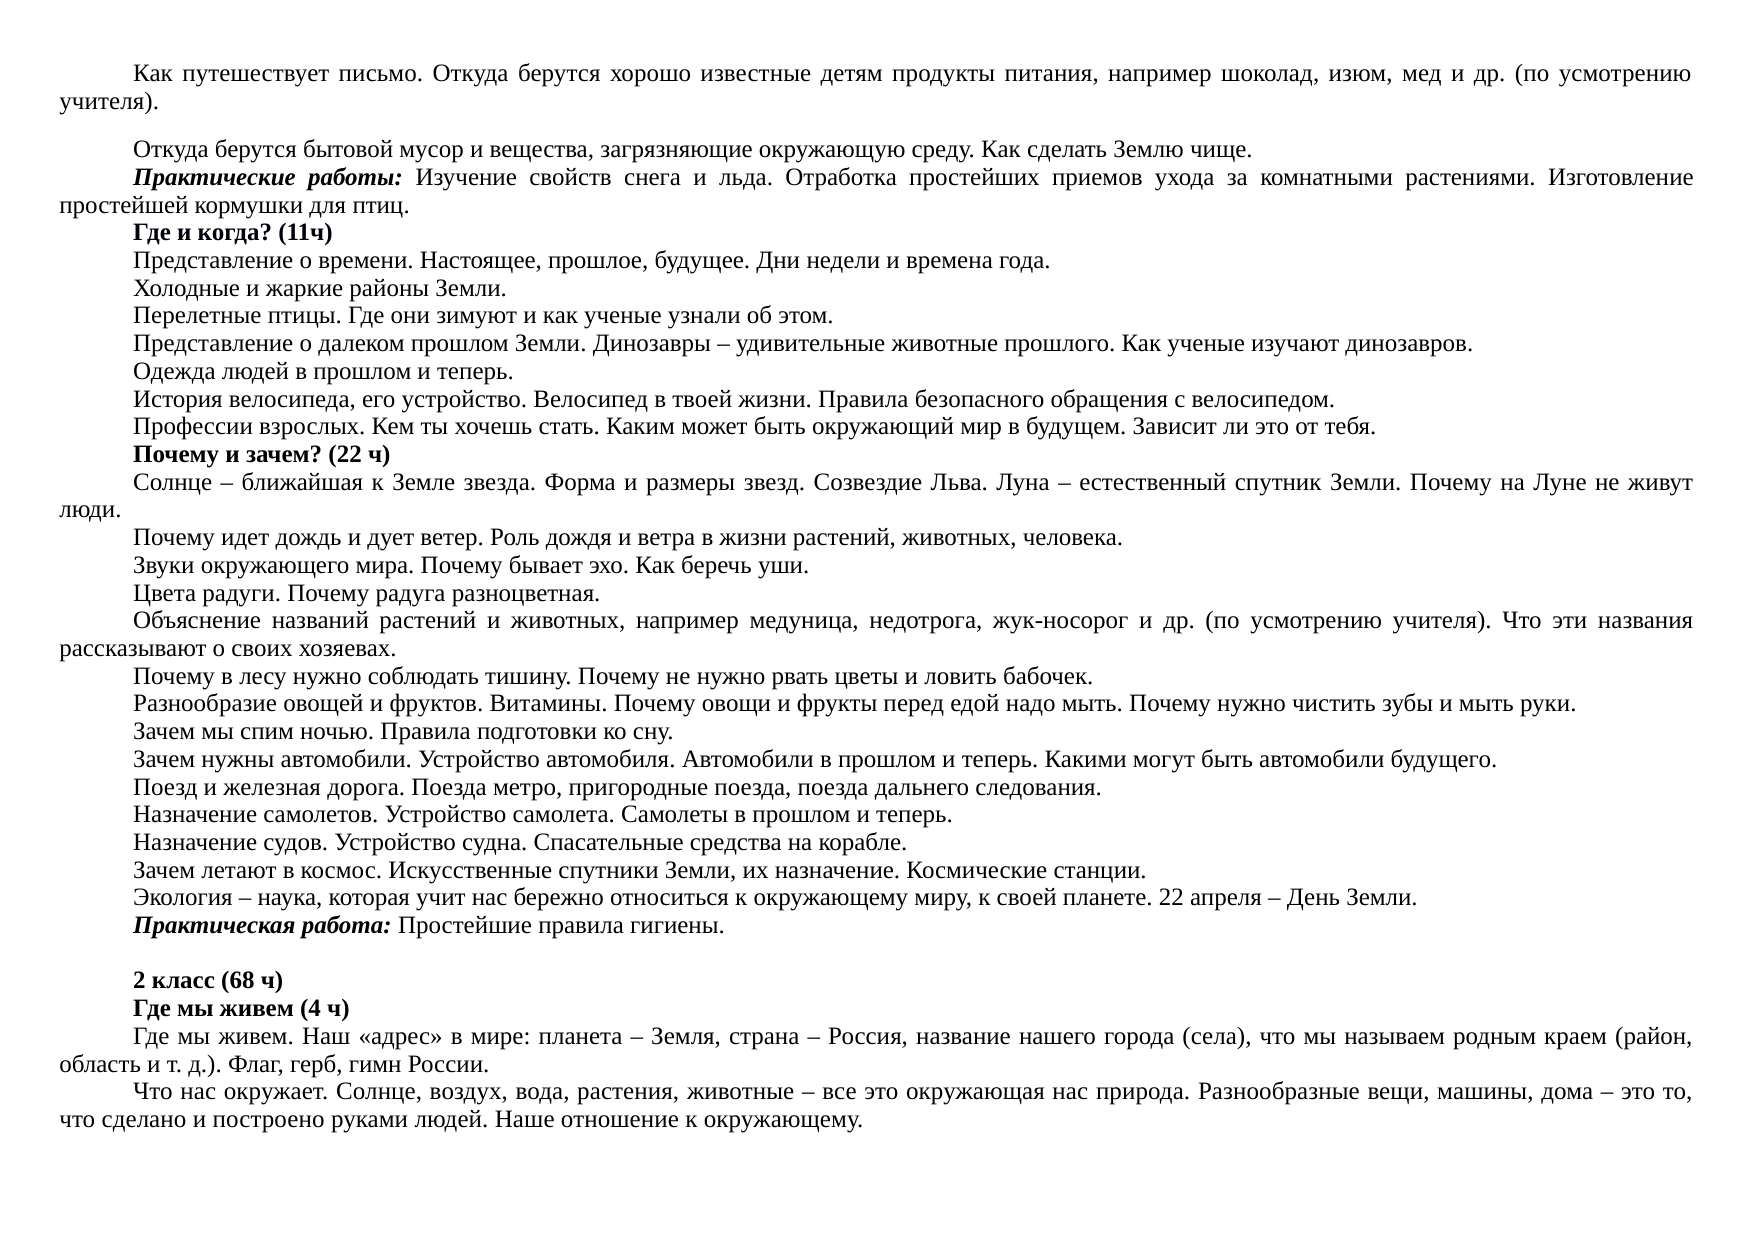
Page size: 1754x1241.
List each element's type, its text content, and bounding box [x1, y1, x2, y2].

text Одежда людей в прошлом и теперь. [59, 357, 1695, 385]
text Поезд и железная дорога. Поезда метро, пригородные поезда, поезда дальнего следования. [59, 773, 1695, 800]
text Назначение судов. Устройство судна. Спасательные средства на корабле. [59, 828, 1695, 856]
text Назначение самолетов. Устройство самолета. Самолеты в прошлом и теперь. [59, 800, 1695, 828]
text Представление о времени. Настоящее, прошлое, будущее. Дни недели и времена года. [59, 246, 1695, 274]
text 2 класс (68 ч) [59, 967, 1695, 994]
text Объяснение названий растений и животных, например медуница, недотрога, жук-носорог и др. (по усмотрению учителя). Что эти названия рассказывают о своих хозяевах. [59, 606, 1695, 662]
text Представление о далеком прошлом Земли. Динозавры – удивительные животные прошлого. Как ученые изучают динозавров. [59, 329, 1695, 357]
text Почему в лесу нужно соблюдать тишину. Почему не нужно рвать цветы и ловить бабочек. [59, 662, 1695, 689]
text Звуки окружающего мира. Почему бывает эхо. Как беречь уши. [59, 551, 1695, 579]
text Откуда берутся бытовой мусор и вещества, загрязняющие окружающую среду. Как сделать Землю чище. [59, 135, 1695, 163]
text Практическая работа: Простейшие правила гигиены. [59, 911, 1695, 939]
text Где мы живем. Наш «адрес» в мире: планета – Земля, страна – Россия, название нашего города (села), что мы называем родным краем (район, область и т. д.). Флаг, герб, гимн России. [59, 1022, 1695, 1077]
text Зачем летают в космос. Искусственные спутники Земли, их назначение. Космические станции. [59, 856, 1695, 883]
text Где мы живем (4 ч) [59, 994, 1695, 1022]
text Что нас окружает. Солнце, воздух, вода, растения, животные – все это окружающая нас природа. Разнообразные вещи, машины, дома – это то, что сделано и построено руками людей. Наше отношение к окружающему. [59, 1077, 1695, 1133]
text Холодные и жаркие районы Земли. [59, 274, 1695, 302]
text Солнце – ближайшая к Земле звезда. Форма и размеры звезд. Созвездие Льва. Луна – естественный спутник Земли. Почему на Луне не живут люди. [59, 468, 1695, 523]
text Зачем мы спим ночью. Правила подготовки ко сну. [59, 717, 1695, 745]
text Почему идет дождь и дует ветер. Роль дождя и ветра в жизни растений, животных, человека. [59, 523, 1695, 551]
text История велосипеда, его устройство. Велосипед в твоей жизни. Правила безопасного обращения с велосипедом. [59, 385, 1695, 412]
text Как путешествует письмо. Откуда берутся хорошо известные детям продукты питания, например шоколад, изюм, мед и др. (по усмотрению учителя). [59, 59, 1695, 114]
text Экология – наука, которая учит нас бережно относиться к окружающему миру, к своей планете. 22 апреля – День Земли. [59, 883, 1695, 911]
text Почему и зачем? (22 ч) [59, 440, 1695, 468]
text Цвета радуги. Почему радуга разноцветная. [59, 579, 1695, 606]
text Профессии взрослых. Кем ты хочешь стать. Каким может быть окружающий мир в будущем. Зависит ли это от тебя. [59, 412, 1695, 440]
text Зачем нужны автомобили. Устройство автомобиля. Автомобили в прошлом и теперь. Какими могут быть автомобили будущего. [59, 745, 1695, 773]
text Разнообразие овощей и фруктов. Витамины. Почему овощи и фрукты перед едой надо мыть. Почему нужно чистить зубы и мыть руки. [59, 689, 1695, 717]
subtitle Где и когда? (11ч) [59, 218, 1695, 246]
text Практические работы: Изучение свойств снега и льда. Отработка простейших приемов ухода за комнатными растениями. Изготовление простейшей кормушки для птиц. [59, 163, 1695, 218]
text Перелетные птицы. Где они зимуют и как ученые узнали об этом. [59, 302, 1695, 329]
